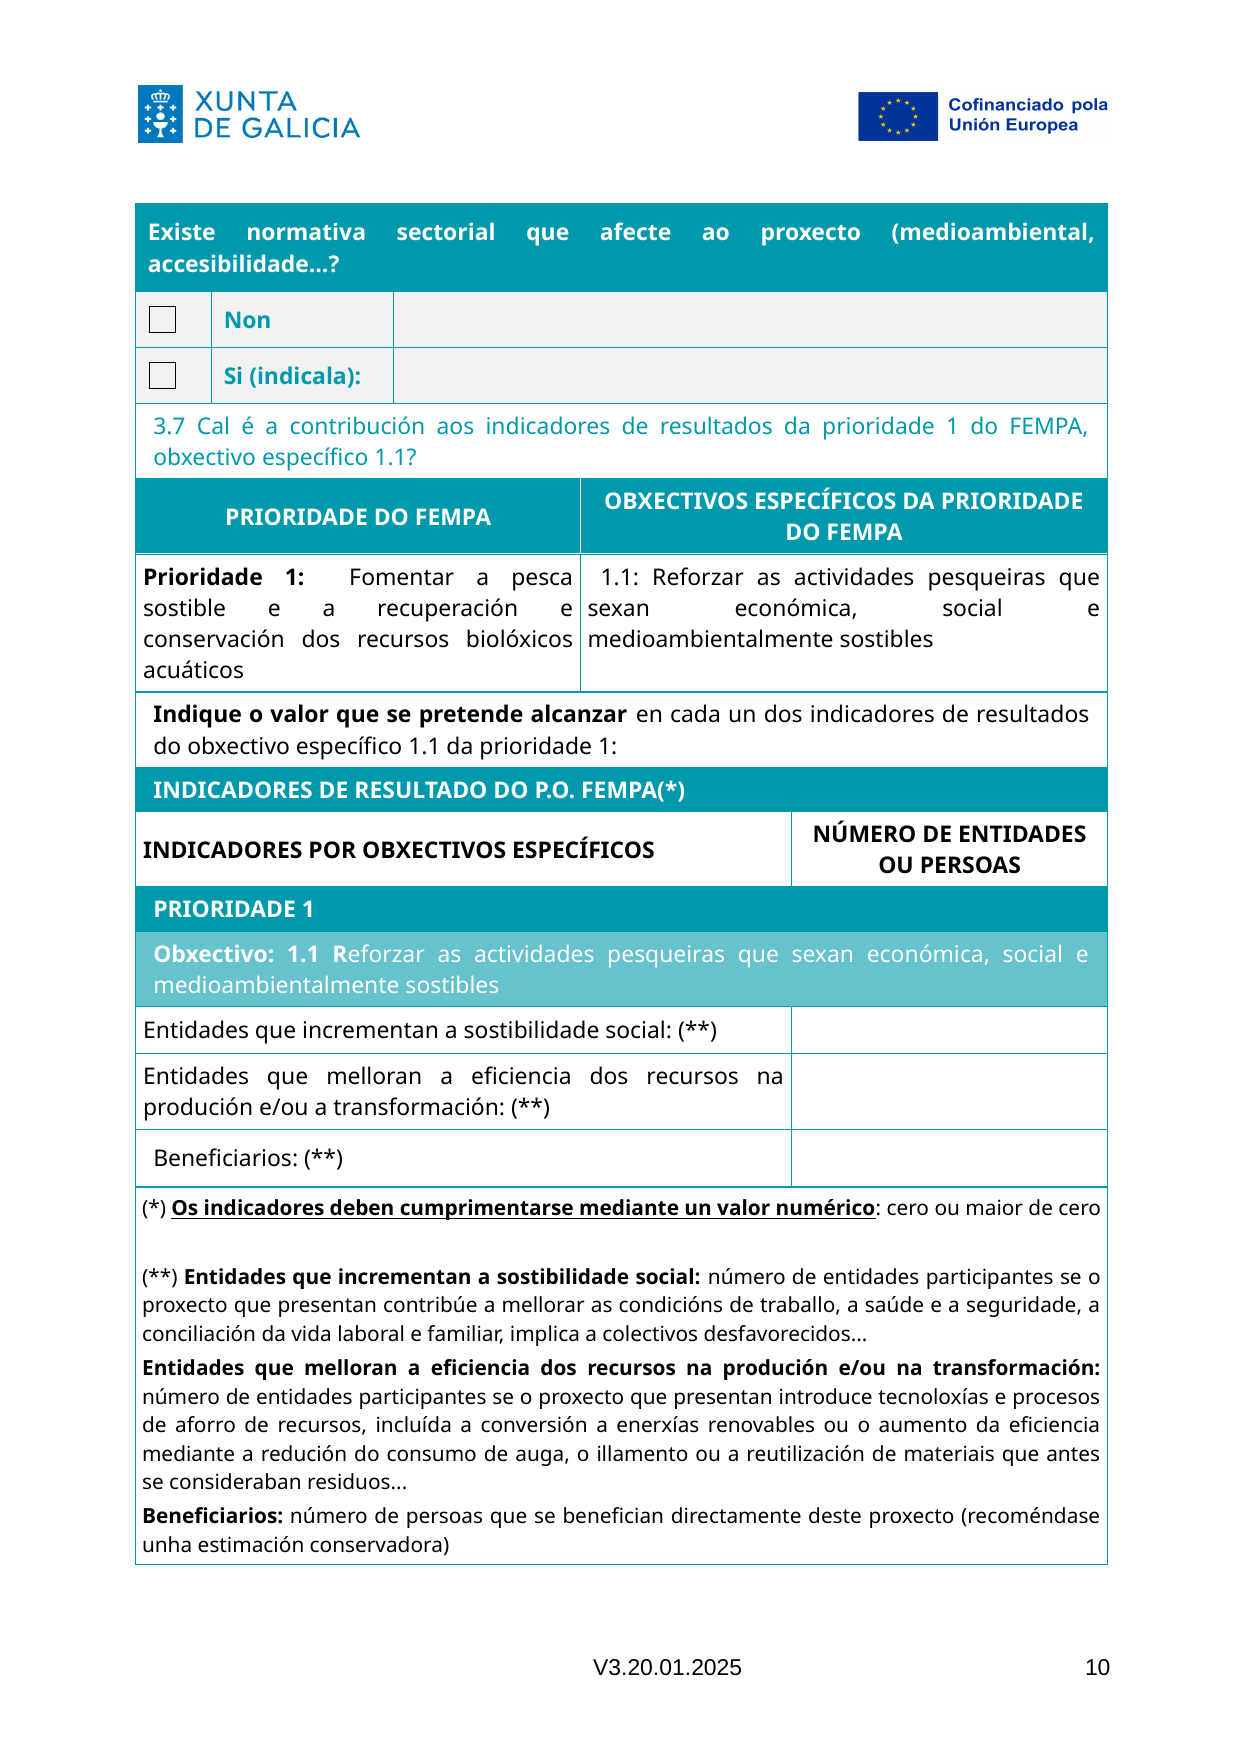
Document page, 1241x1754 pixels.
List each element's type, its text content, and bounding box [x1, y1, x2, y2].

table_cell [792, 1130, 1107, 1186]
table_cell [792, 1007, 1107, 1053]
table_cell 1.1: Reforzar as actividades pesqueiras que sexan económica, social e medioambientalmente sostibles [581, 555, 1107, 691]
table_cell OBXECTIVOS ESPECÍFICOS DA PRIORIDADE DO FEMPA [581, 479, 1107, 553]
table_cell 3.7 Cal é a contribución aos indicadores de resultados da prioridade 1 do FEMPA, obxectivo específico 1.1? [136, 404, 1107, 478]
table_cell PRIORIDADE 1 [136, 888, 1107, 931]
table_cell Entidades que incrementan a sostibilidade social: (**) [136, 1007, 791, 1053]
picture [138, 85, 360, 143]
table_cell [136, 292, 211, 347]
table_cell PRIORIDADE DO FEMPA [136, 479, 580, 553]
table_cell Non [212, 292, 393, 347]
table_cell Obxectivo: 1.1 Reforzar as actividades pesqueiras que sexan económica, social e medioambientalmente sostibles [136, 932, 1107, 1006]
table_cell [136, 348, 211, 403]
table_cell (*) Os indicadores deben cumprimentarse mediante un valor numérico: cero ou maior de cero (**) Entidades que incrementan a sostibilidade social: número de entidades participantes se o proxecto que presentan contribúe a mellorar as condicións de traballo, a saúde e a seguridade, a conciliación da vida laboral e familiar, implica a colectivos desfavorecidos... Entidades que melloran a eficiencia dos recursos na produción e/ou na transformación: número de entidades participantes se o proxecto que presentan introduce tecnoloxías e procesos de aforro de recursos, incluída a conversión a enerxías renovables ou o aumento da eficiencia mediante a redución do consumo de auga, o illamento ou a reutilización de materiais que antes se consideraban residuos... Beneficiarios: número de persoas que se benefician directamente deste proxecto (recoméndase unha estimación conservadora) [136, 1188, 1107, 1564]
table_cell Existe normativa sectorial que afecte ao proxecto (medioambiental, accesibilidade...? [136, 204, 1107, 291]
table_cell Beneficiarios: (**) [136, 1130, 791, 1186]
table_cell INDICADORES POR OBXECTIVOS ESPECÍFICOS [136, 812, 791, 886]
table_cell [792, 1054, 1107, 1128]
table_cell Prioridade 1: Fomentar a pesca sostible e a recuperación e conservación dos recursos biolóxicos acuáticos [136, 555, 580, 691]
table_cell INDICADORES DE RESULTADO DO P.O. FEMPA(*) [136, 768, 1107, 811]
table_cell Entidades que melloran a eficiencia dos recursos na produción e/ou a transformación: (**) [136, 1054, 791, 1128]
table_cell [394, 348, 1107, 403]
table_cell Si (indicala): [212, 348, 393, 403]
table_cell Indique o valor que se pretende alcanzar en cada un dos indicadores de resultados do obxectivo específico 1.1 da prioridade 1: [136, 693, 1107, 767]
table_cell NÚMERO DE ENTIDADES OU PERSOAS [792, 812, 1107, 886]
picture [855, 88, 1109, 144]
table_cell [394, 292, 1107, 347]
